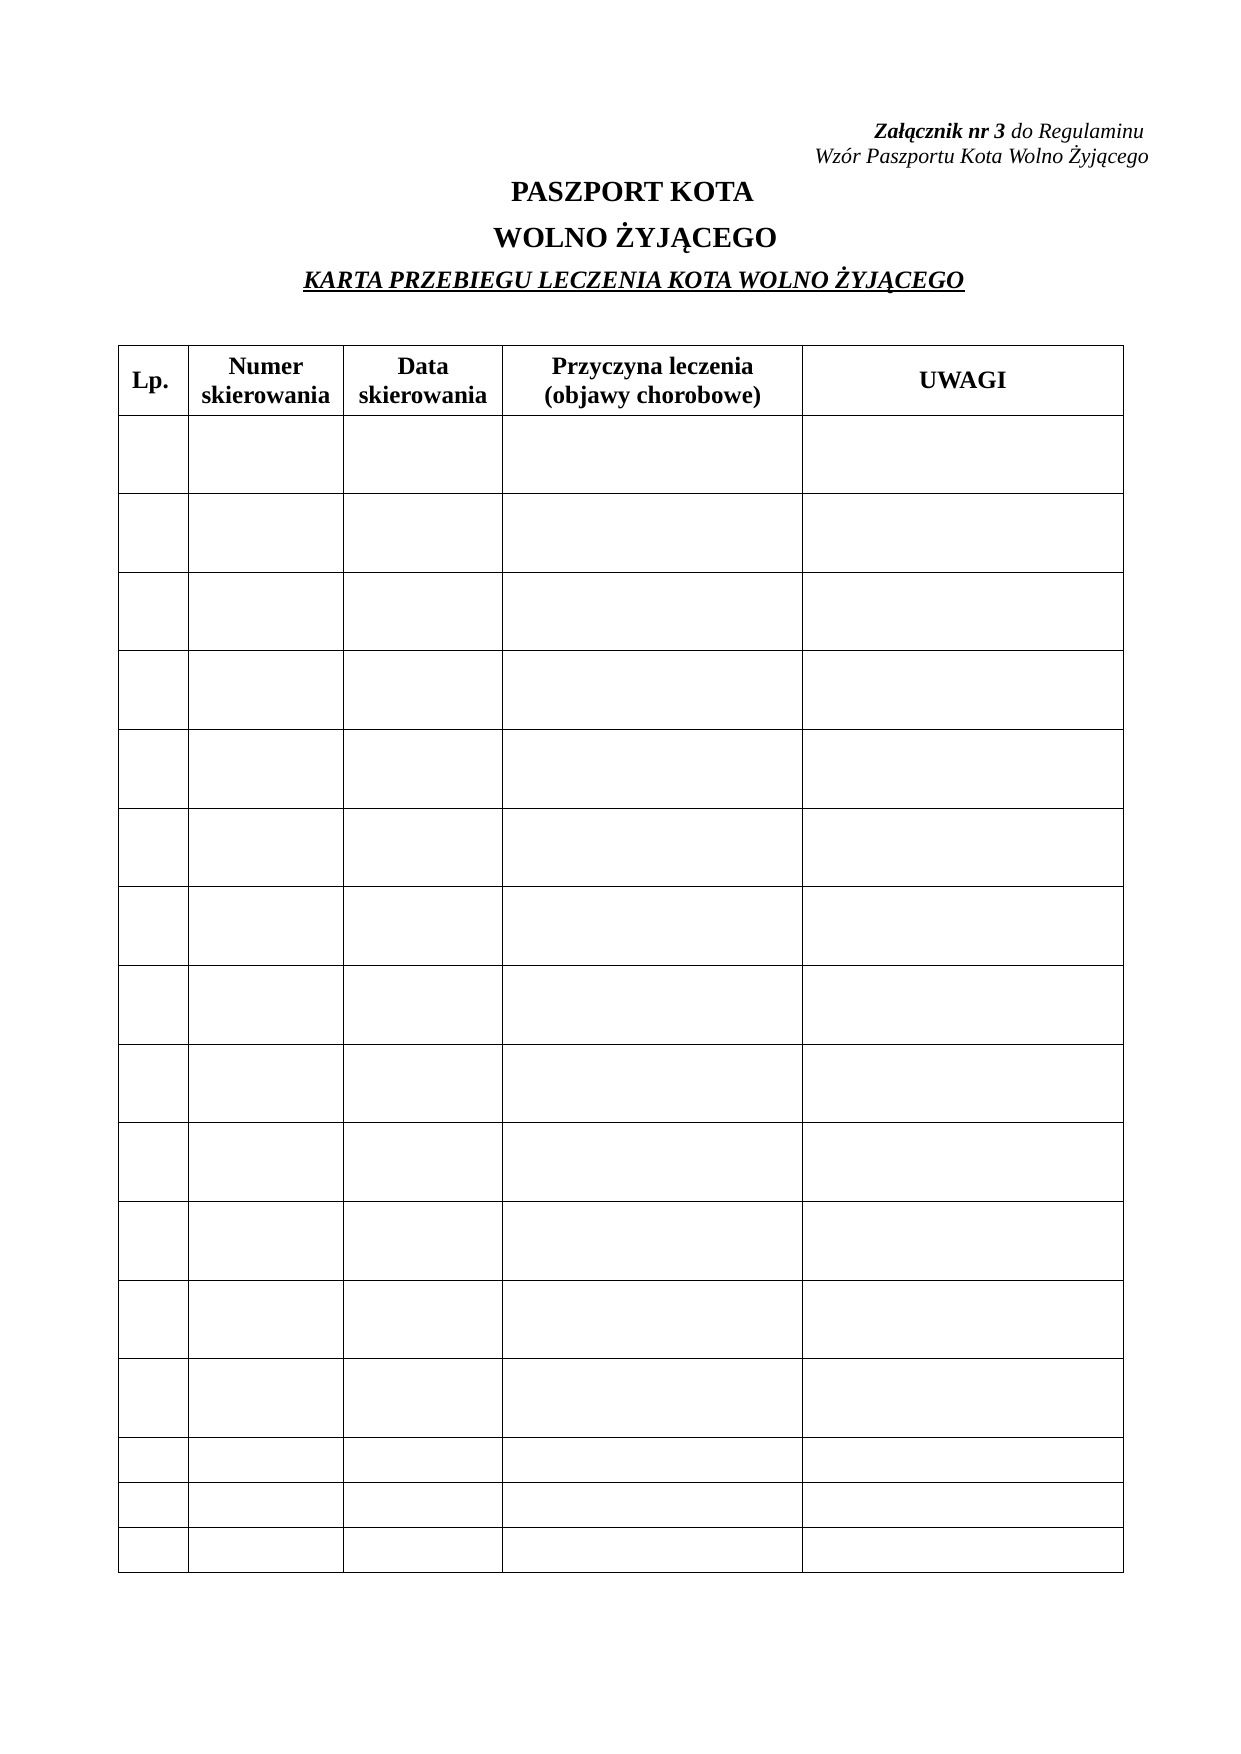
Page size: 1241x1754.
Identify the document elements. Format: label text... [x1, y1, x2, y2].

table_cell [189, 1483, 343, 1527]
table_cell [803, 416, 1123, 493]
table_cell [344, 887, 502, 965]
table_cell [503, 1123, 802, 1201]
table_cell [119, 1045, 188, 1122]
table_cell [344, 1359, 502, 1437]
table_header Numer skierowania [189, 346, 343, 414]
table_cell [803, 1438, 1123, 1482]
table_cell [189, 887, 343, 965]
table_cell [803, 1359, 1123, 1437]
table_cell [803, 494, 1123, 572]
table_cell [189, 1123, 343, 1201]
table_cell [503, 1359, 802, 1437]
text WOLNO ŻYJĄCEGO [118, 220, 1152, 253]
table_cell [119, 1528, 188, 1572]
table_cell [119, 1123, 188, 1201]
table_cell [803, 573, 1123, 650]
table_cell [189, 730, 343, 808]
table_cell [119, 1438, 188, 1482]
table_cell [189, 1359, 343, 1437]
table_cell [344, 1483, 502, 1527]
table_cell [803, 1281, 1123, 1358]
table_cell [803, 887, 1123, 965]
table_cell [344, 809, 502, 886]
table_cell [344, 730, 502, 808]
table_cell [503, 730, 802, 808]
table_cell [803, 1528, 1123, 1572]
table_cell [503, 887, 802, 965]
table_cell [803, 1483, 1123, 1527]
table_cell [189, 1281, 343, 1358]
table_cell [344, 416, 502, 493]
table_cell [803, 730, 1123, 808]
text KARTA PRZEBIEGU LECZENIA KOTA WOLNO ŻYJĄCEGO [118, 265, 1152, 294]
table_cell [503, 573, 802, 650]
table_header UWAGI [803, 346, 1123, 414]
table_cell [803, 651, 1123, 729]
table_cell [119, 809, 188, 886]
table_cell [503, 651, 802, 729]
text Załącznik nr 3 do Regulaminu [874, 118, 1152, 143]
table_cell [189, 966, 343, 1044]
table_header Lp. [119, 346, 188, 414]
table_cell [344, 1123, 502, 1201]
table_cell [803, 1123, 1123, 1201]
table_cell [344, 1528, 502, 1572]
table_cell [189, 1202, 343, 1279]
table_cell [344, 494, 502, 572]
table_cell [503, 1483, 802, 1527]
table_cell [119, 494, 188, 572]
table_cell [119, 1202, 188, 1279]
table_cell [503, 1045, 802, 1122]
table_cell [119, 1483, 188, 1527]
table_cell [503, 416, 802, 493]
text PASZPORT KOTA [118, 174, 1152, 208]
table_cell [189, 1438, 343, 1482]
table_cell [189, 1045, 343, 1122]
table_header Przyczyna leczenia (objawy chorobowe) [503, 346, 802, 414]
table_cell [119, 651, 188, 729]
table_cell [803, 809, 1123, 886]
table_cell [119, 1281, 188, 1358]
table_cell [119, 730, 188, 808]
table_cell [503, 1438, 802, 1482]
table_cell [503, 494, 802, 572]
table_cell [503, 1528, 802, 1572]
table_cell [119, 573, 188, 650]
table_cell [344, 573, 502, 650]
table_cell [189, 651, 343, 729]
table_cell [189, 416, 343, 493]
table_cell [344, 1045, 502, 1122]
table_cell [344, 1281, 502, 1358]
table_header Data skierowania [344, 346, 502, 414]
text Wzór Paszportu Kota Wolno Żyjącego [667, 143, 1152, 168]
table_cell [803, 1045, 1123, 1122]
table_cell [119, 887, 188, 965]
table_cell [803, 966, 1123, 1044]
table_cell [189, 1528, 343, 1572]
table_cell [803, 1202, 1123, 1279]
table_cell [189, 494, 343, 572]
table_cell [503, 966, 802, 1044]
table_cell [503, 1281, 802, 1358]
table_cell [189, 573, 343, 650]
table_cell [344, 966, 502, 1044]
table_cell [344, 1438, 502, 1482]
table_cell [503, 1202, 802, 1279]
table_cell [344, 651, 502, 729]
table_cell [119, 1359, 188, 1437]
table_cell [189, 809, 343, 886]
table_cell [119, 416, 188, 493]
table_cell [119, 966, 188, 1044]
table_cell [503, 809, 802, 886]
table_cell [344, 1202, 502, 1279]
